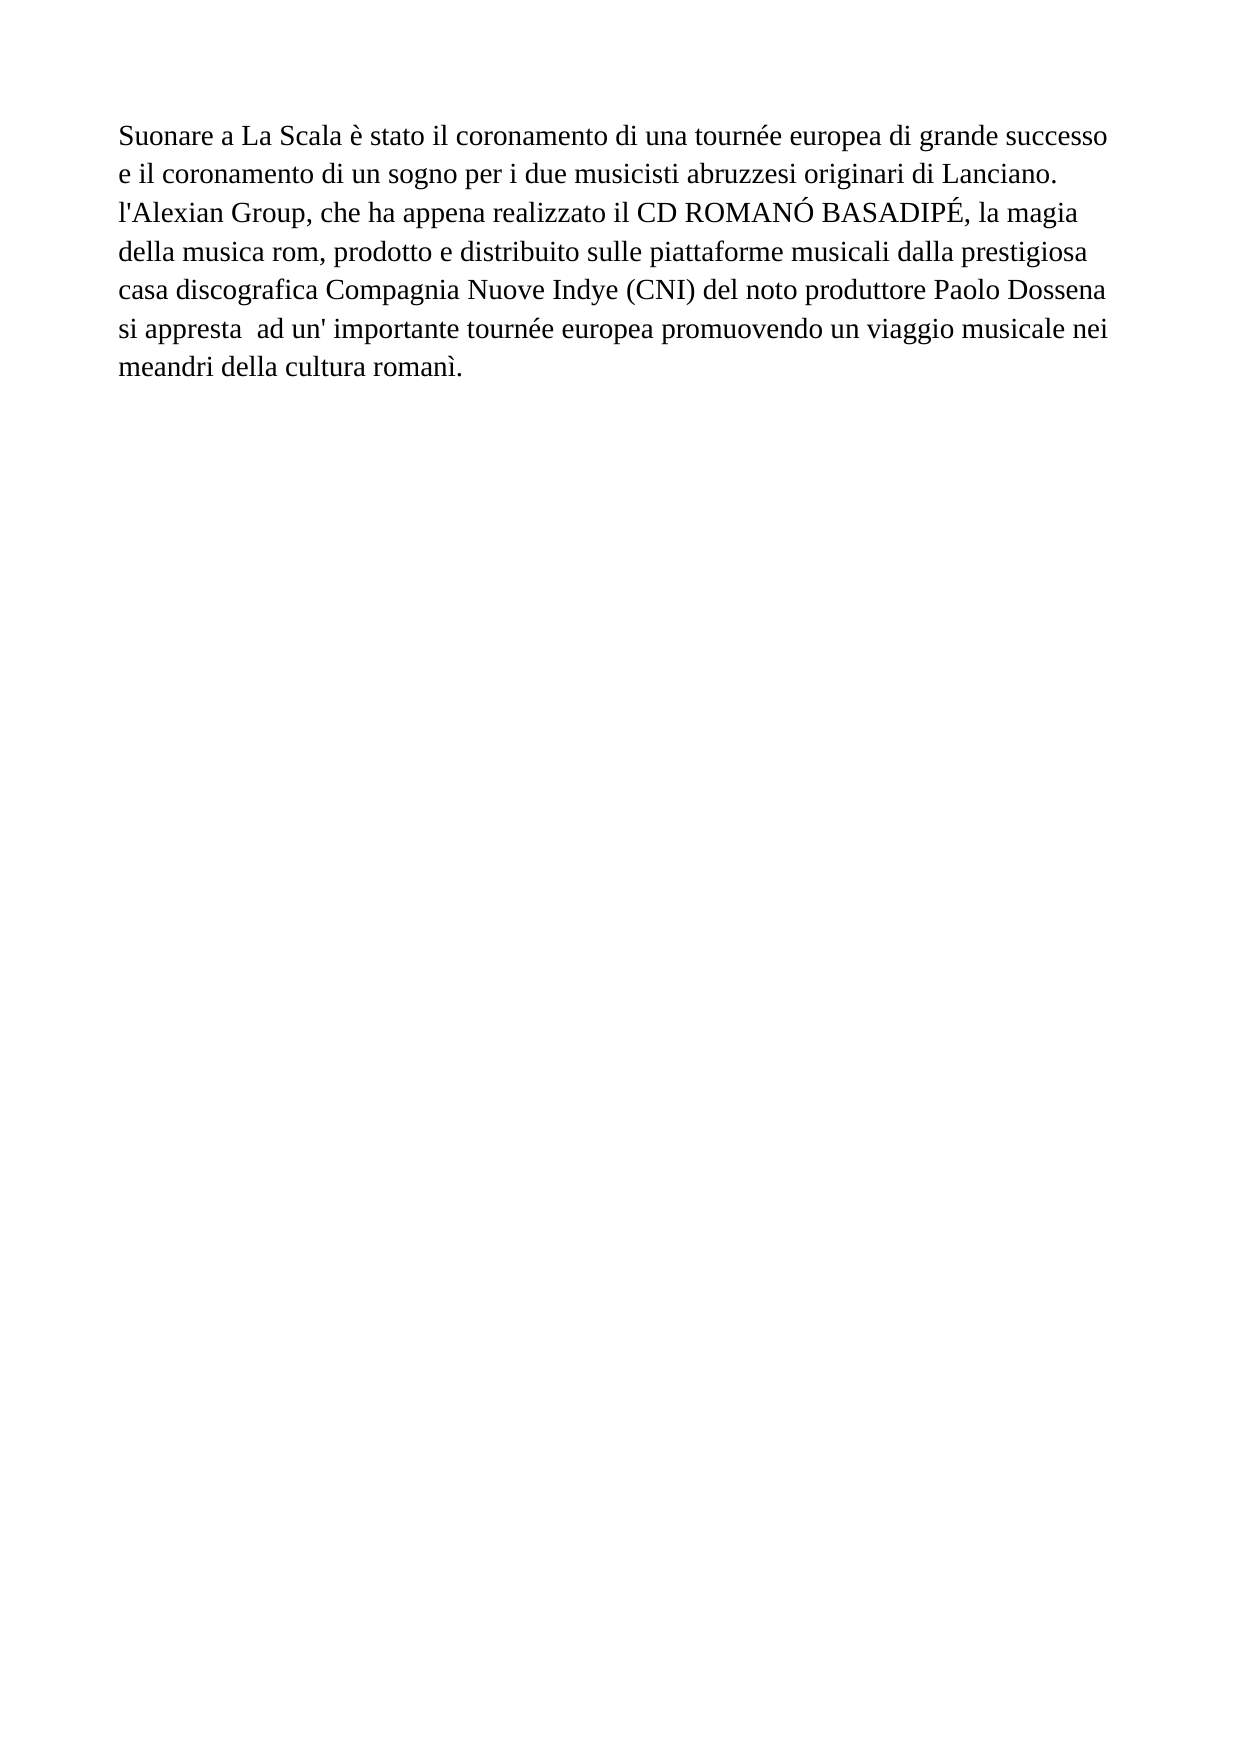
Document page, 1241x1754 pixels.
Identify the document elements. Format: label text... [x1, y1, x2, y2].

text Suonare a La Scala è stato il coronamento di una tournée europea di grande successo e il coronamento di un sogno per i due musicisti abruzzesi originari di Lanciano. l'Alexian Group, che ha appena realizzato il CD ROMANÓ BASADIPÉ, la magia della musica rom, prodotto e distribuito sulle piattaforme musicali dalla prestigiosa casa discografica Compagnia Nuove Indye (CNI) del noto produttore Paolo Dossena si appresta ad un' importante tournée europea promuovendo un viaggio musicale nei meandri della cultura romanì. [118, 118, 1122, 383]
